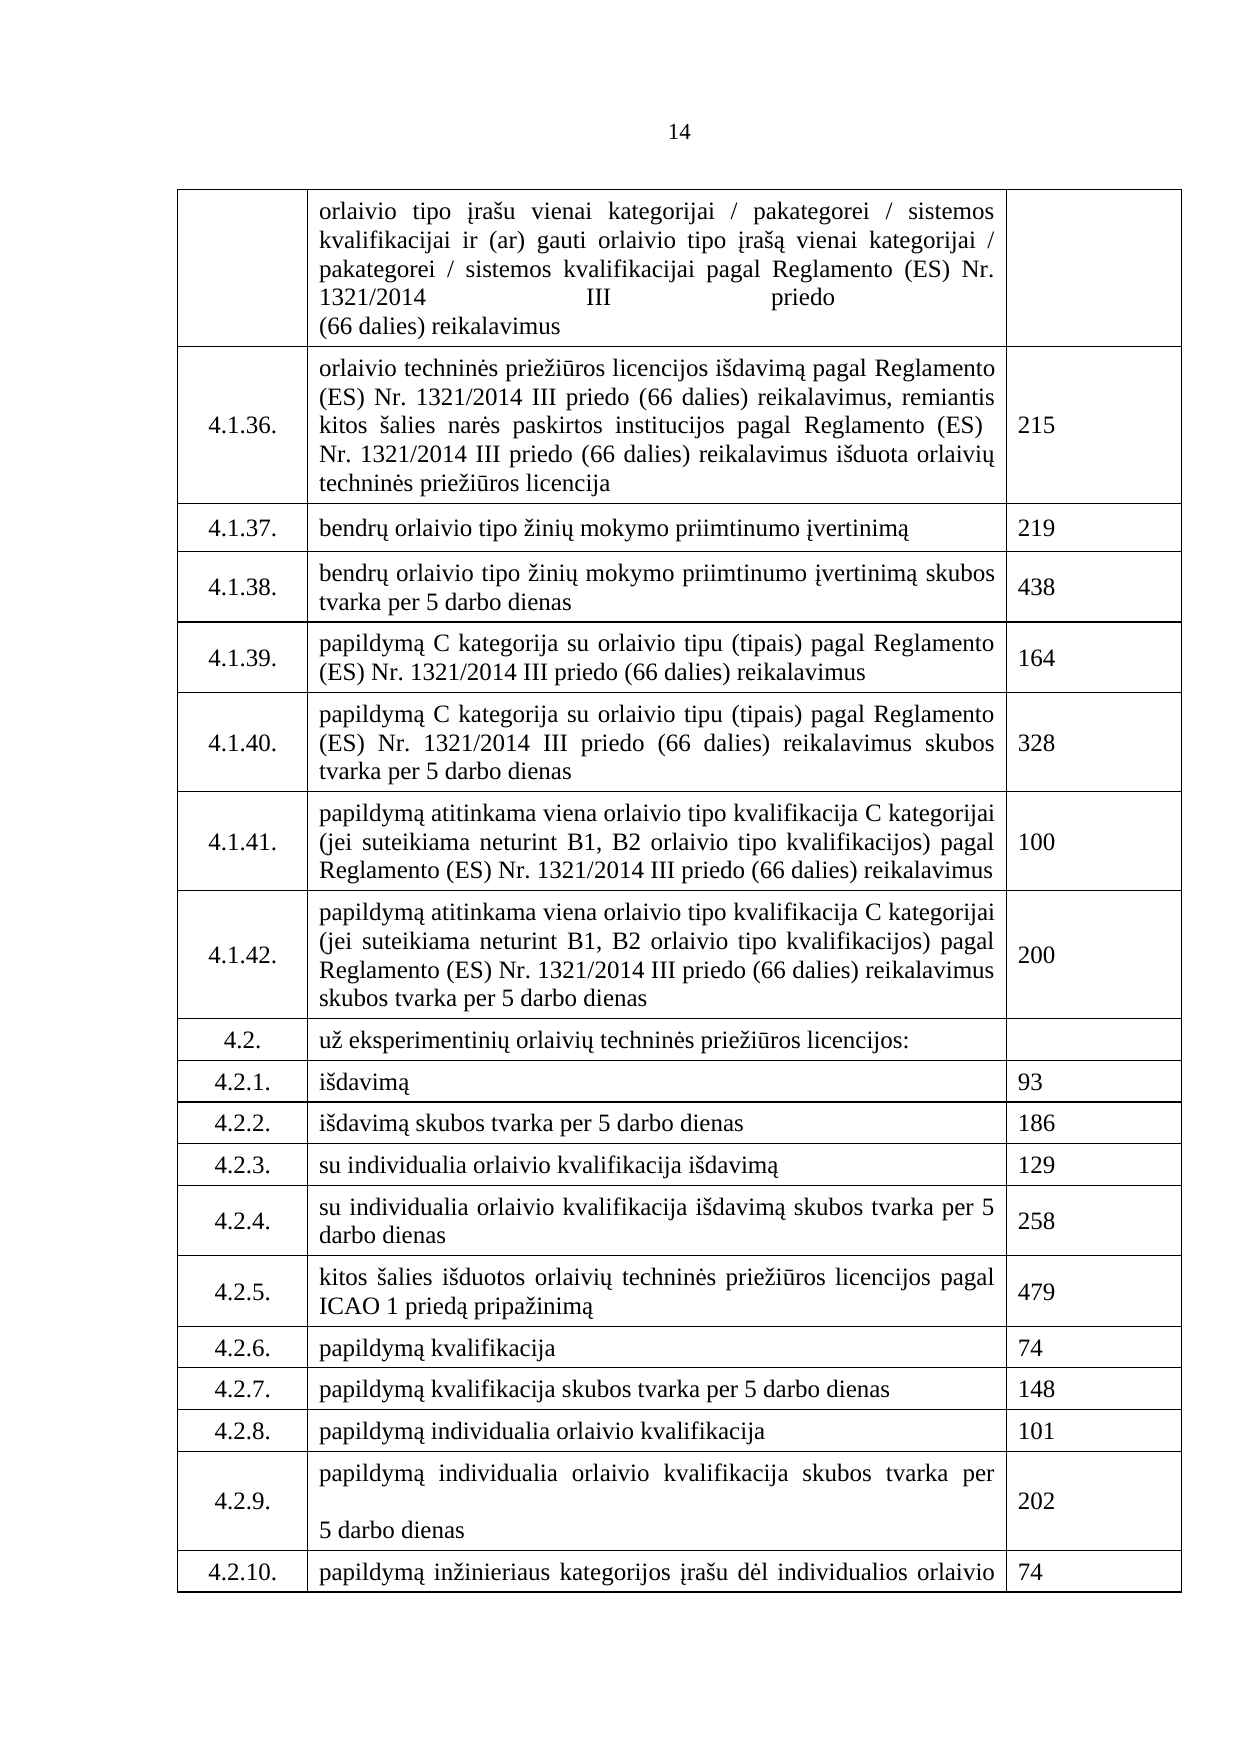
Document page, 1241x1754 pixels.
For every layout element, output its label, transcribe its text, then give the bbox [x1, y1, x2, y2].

table_cell papildymą individualia orlaivio kvalifikacija skubos tvarka per 5 darbo dienas [308, 1452, 1006, 1550]
table_cell 148 [1007, 1368, 1181, 1409]
table_cell 258 [1007, 1186, 1181, 1255]
table_cell 186 [1007, 1103, 1181, 1143]
table_cell 215 [1007, 347, 1181, 503]
table_cell bendrų orlaivio tipo žinių mokymo priimtinumo įvertinimą [308, 504, 1006, 551]
table_cell [1007, 190, 1181, 346]
table_cell 328 [1007, 693, 1181, 791]
table_cell bendrų orlaivio tipo žinių mokymo priimtinumo įvertinimą skubos tvarka per 5 darbo dienas [308, 552, 1006, 621]
table_cell 4.1.41. [178, 792, 307, 890]
table_cell papildymą C kategorija su orlaivio tipu (tipais) pagal Reglamento (ES) Nr. 1321/2014 III priedo (66 dalies) reikalavimus [308, 623, 1006, 692]
table_cell [1007, 1019, 1181, 1060]
table_cell papildymą individualia orlaivio kvalifikacija [308, 1410, 1006, 1451]
table_cell 4.2.6. [178, 1327, 307, 1367]
table_cell papildymą atitinkama viena orlaivio tipo kvalifikacija C kategorijai (jei suteikiama neturint B1, B2 orlaivio tipo kvalifikacijos) pagal Reglamento (ES) Nr. 1321/2014 III priedo (66 dalies) reikalavimus [308, 792, 1006, 890]
table_cell 4.2.2. [178, 1103, 307, 1143]
table_cell 200 [1007, 891, 1181, 1018]
table_cell papildymą atitinkama viena orlaivio tipo kvalifikacija C kategorijai (jei suteikiama neturint B1, B2 orlaivio tipo kvalifikacijos) pagal Reglamento (ES) Nr. 1321/2014 III priedo (66 dalies) reikalavimus skubos tvarka per 5 darbo dienas [308, 891, 1006, 1018]
table_cell papildymą kvalifikacija [308, 1327, 1006, 1367]
table_cell papildymą C kategorija su orlaivio tipu (tipais) pagal Reglamento (ES) Nr. 1321/2014 III priedo (66 dalies) reikalavimus skubos tvarka per 5 darbo dienas [308, 693, 1006, 791]
table_cell išdavimą skubos tvarka per 5 darbo dienas [308, 1103, 1006, 1143]
table_cell [178, 190, 307, 346]
table_cell su individualia orlaivio kvalifikacija išdavimą skubos tvarka per 5 darbo dienas [308, 1186, 1006, 1255]
table_cell 100 [1007, 792, 1181, 890]
table_cell papildymą inžinieriaus kategorijos įrašu dėl individualios orlaivio [308, 1551, 1006, 1591]
table_cell 4.2.7. [178, 1368, 307, 1409]
table_cell 4.2.8. [178, 1410, 307, 1451]
table_cell 4.2.1. [178, 1061, 307, 1101]
table_cell 93 [1007, 1061, 1181, 1101]
table_cell su individualia orlaivio kvalifikacija išdavimą [308, 1144, 1006, 1185]
table_cell 4.2.3. [178, 1144, 307, 1185]
table_cell 4.2.9. [178, 1452, 307, 1550]
table_cell 4.2.5. [178, 1256, 307, 1326]
table_cell 4.1.40. [178, 693, 307, 791]
table_cell 74 [1007, 1327, 1181, 1367]
table_cell 164 [1007, 623, 1181, 692]
table_cell 4.2.10. [178, 1551, 307, 1591]
table_cell orlaivio techninės priežiūros licencijos išdavimą pagal Reglamento (ES) Nr. 1321/2014 III priedo (66 dalies) reikalavimus, remiantis kitos šalies narės paskirtos institucijos pagal Reglamento (ES) Nr. 1321/2014 III priedo (66 dalies) reikalavimus išduota orlaivių techninės priežiūros licencija [308, 347, 1006, 503]
table_cell 4.1.36. [178, 347, 307, 503]
table_cell 4.1.42. [178, 891, 307, 1018]
table_cell 202 [1007, 1452, 1181, 1550]
table_cell išdavimą [308, 1061, 1006, 1101]
table_cell už eksperimentinių orlaivių techninės priežiūros licencijos: [308, 1019, 1006, 1060]
table_cell kitos šalies išduotos orlaivių techninės priežiūros licencijos pagal ICAO 1 priedą pripažinimą [308, 1256, 1006, 1326]
table_cell 4.2.4. [178, 1186, 307, 1255]
table_cell 4.1.38. [178, 552, 307, 621]
table_cell 129 [1007, 1144, 1181, 1185]
table_cell 4.2. [178, 1019, 307, 1060]
table_cell 74 [1007, 1551, 1181, 1591]
table_cell 438 [1007, 552, 1181, 621]
table_cell 4.1.37. [178, 504, 307, 551]
table_cell orlaivio tipo įrašu vienai kategorijai / pakategorei / sistemos kvalifikacijai ir (ar) gauti orlaivio tipo įrašą vienai kategorijai / pakategorei / sistemos kvalifikacijai pagal Reglamento (ES) Nr. 1321/2014 III priedo (66 dalies) reikalavimus [308, 190, 1006, 346]
table_cell 4.1.39. [178, 623, 307, 692]
table_cell 219 [1007, 504, 1181, 551]
table_cell 479 [1007, 1256, 1181, 1326]
table_cell 101 [1007, 1410, 1181, 1451]
table_cell papildymą kvalifikacija skubos tvarka per 5 darbo dienas [308, 1368, 1006, 1409]
